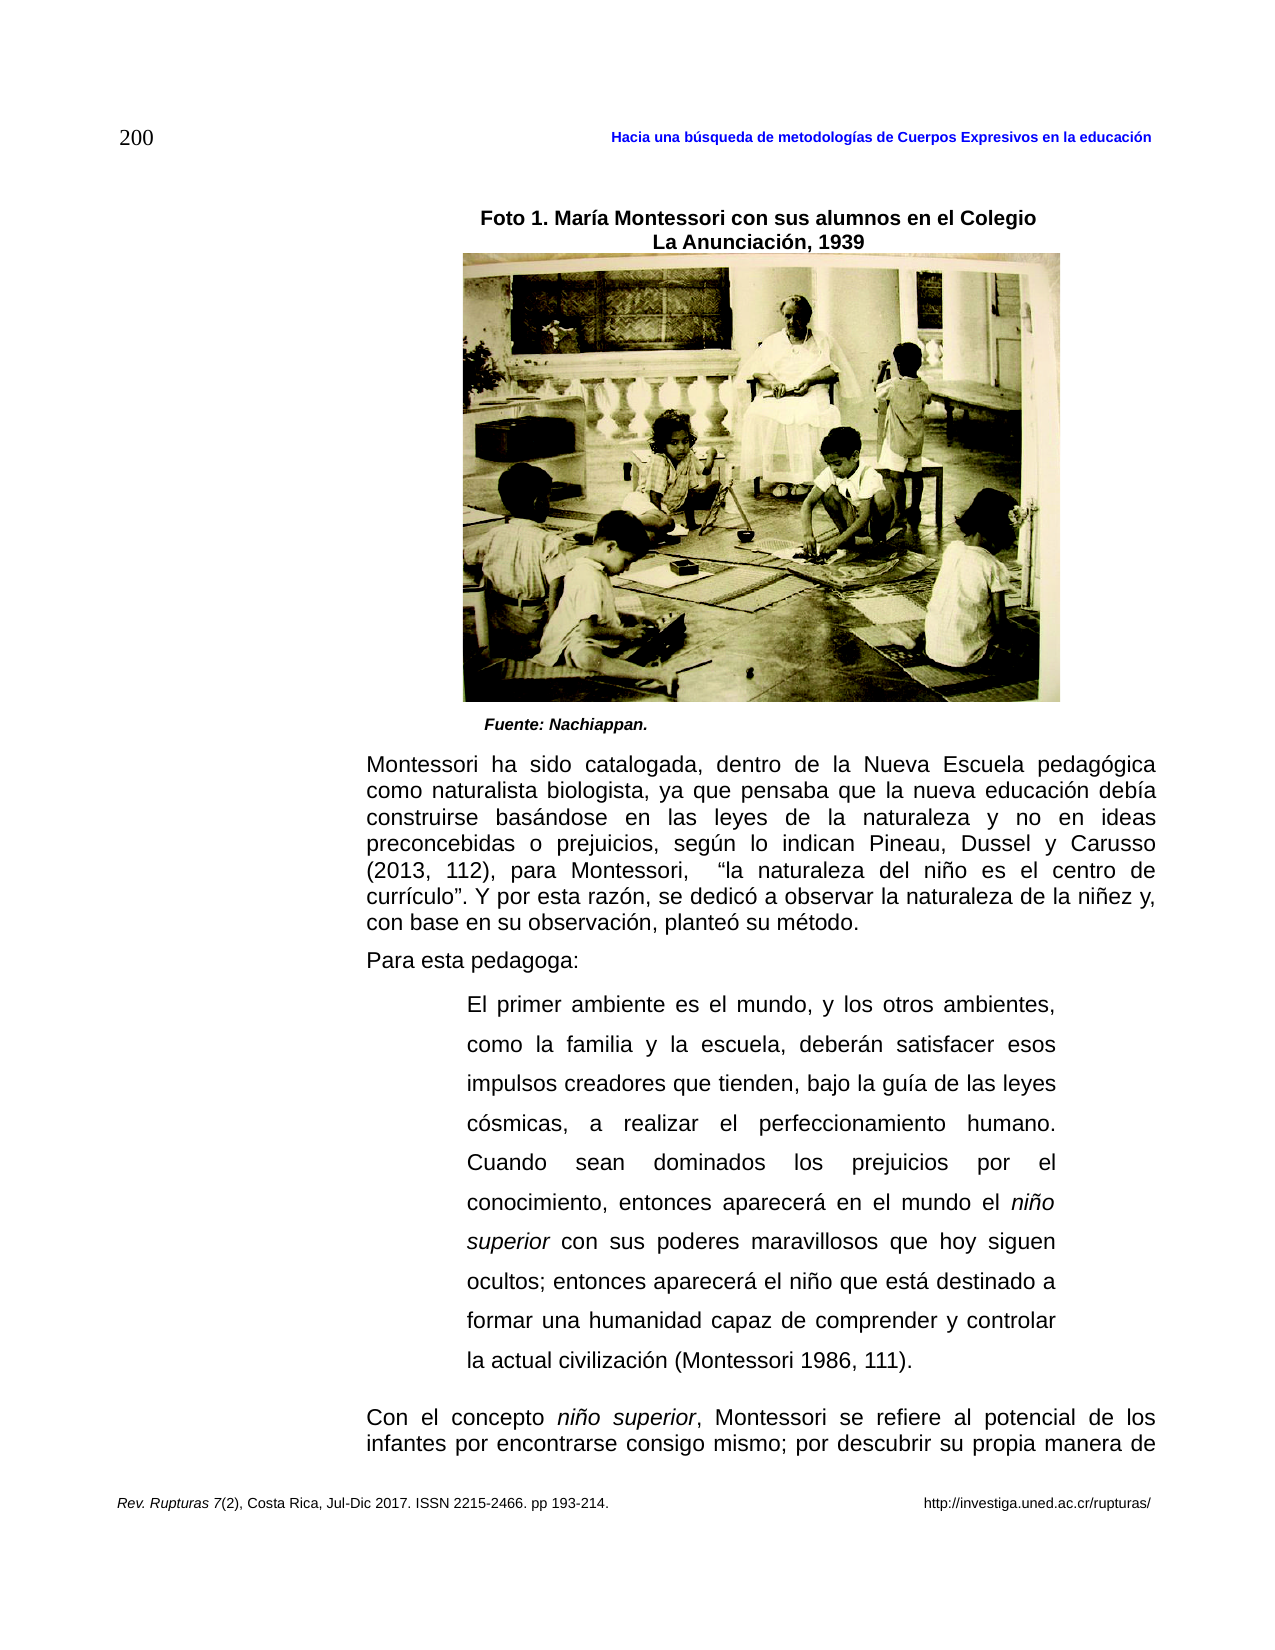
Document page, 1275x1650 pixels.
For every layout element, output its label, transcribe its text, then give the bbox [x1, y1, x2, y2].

text Con el concepto niño superior, Montessori se refiere al potencial de los infantes por encontrarse consigo mismo; por descubrir su propia manera de [366, 1404, 1157, 1457]
picture [462, 253, 1061, 702]
text Para esta pedagoga: [366, 947, 1157, 974]
text Montessori ha sido catalogada, dentro de la Nueva Escuela pedagógica como naturalista biologista, ya que pensaba que la nueva educación debía construirse basándose en las leyes de la naturaleza y no en ideas preconcebidas o prejuicios, según lo indican Pineau, Dussel y Carusso (2013, 112), para Montessori, “la naturaleza del niño es el centro de currículo”. Y por esta razón, se dedicó a observar la naturaleza de la niñez y, con base en su observación, planteó su método. [366, 751, 1157, 936]
table_header Foto 1. María Montessori con sus alumnos en el Colegio La Anunciación, 1939 Fuente: Nachiappan. [366, 200, 1157, 739]
text El primer ambiente es el mundo, y los otros ambientes, como la familia y la escuela, deberán satisfacer esos impulsos creadores que tienden, bajo la guía de las leyes cósmicas, a realizar el perfeccionamiento humano. Cuando sean dominados los prejuicios por el conocimiento, entonces aparecerá en el mundo el niño superior con sus poderes maravillosos que hoy siguen ocultos; entonces aparecerá el niño que está destinado a formar una humanidad capaz de comprender y controlar la actual civilización (Montessori 1986, 111). [467, 991, 1056, 1373]
